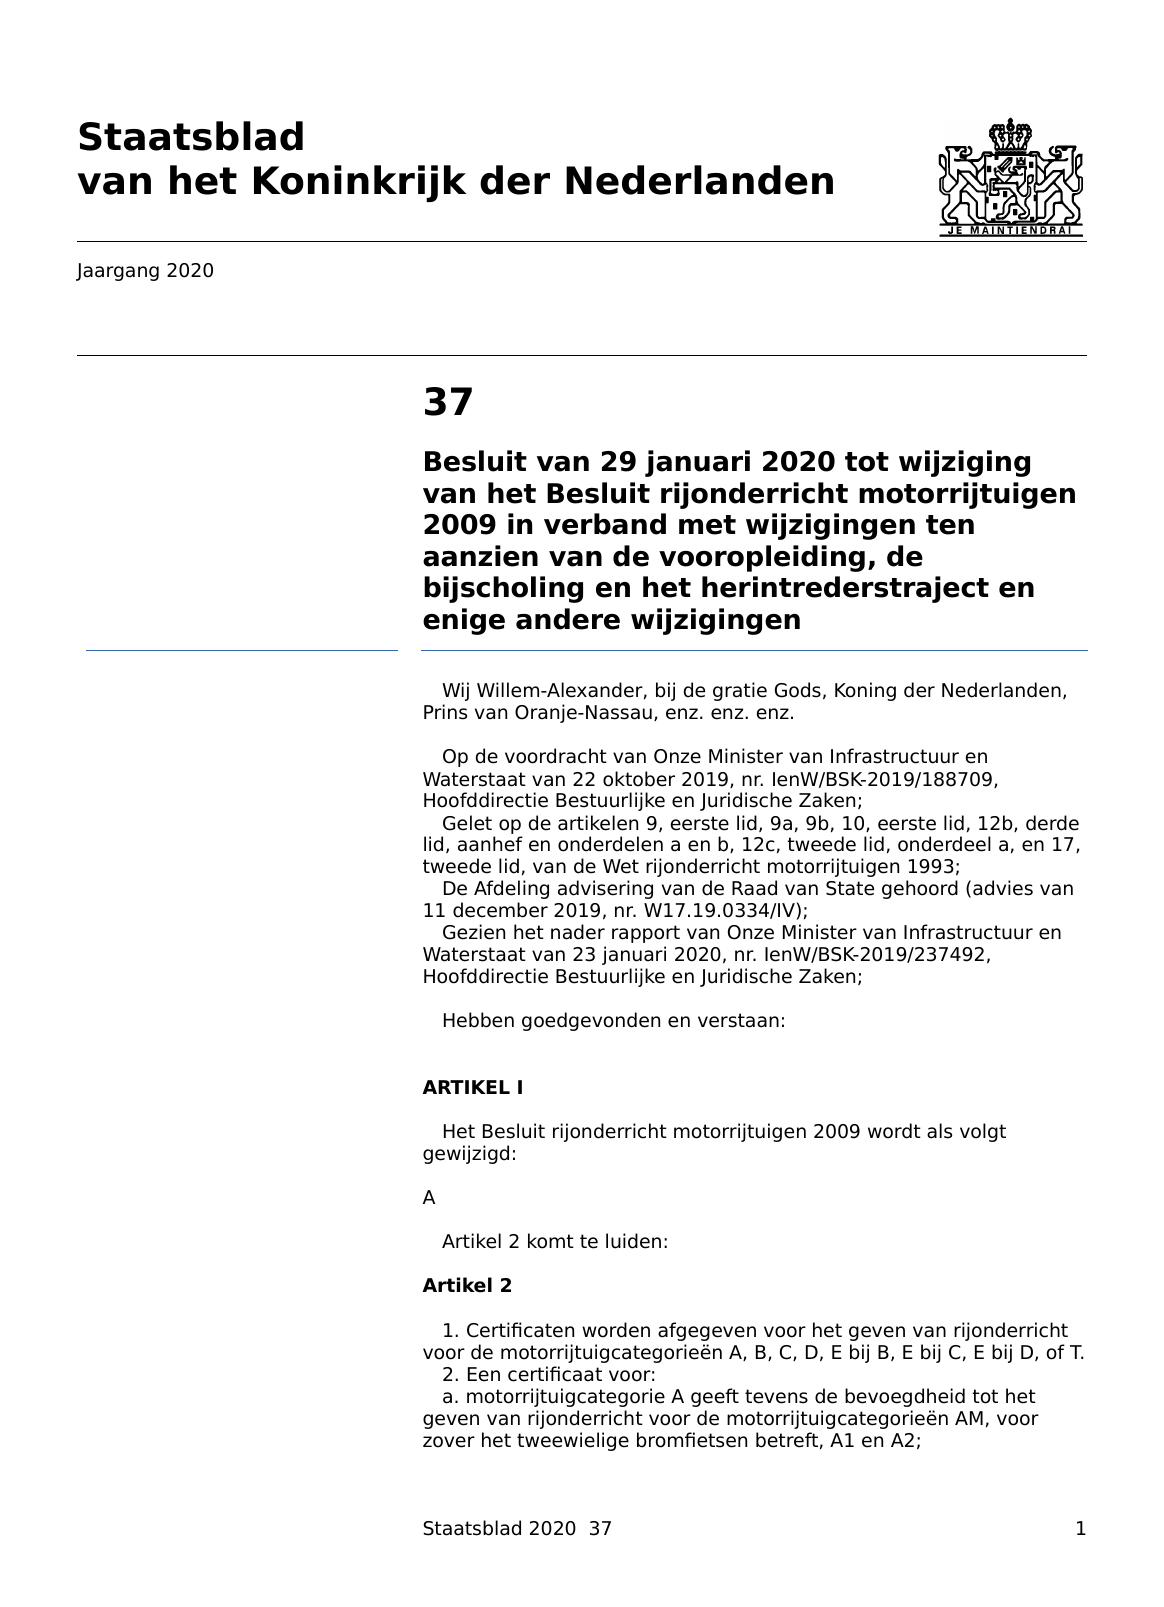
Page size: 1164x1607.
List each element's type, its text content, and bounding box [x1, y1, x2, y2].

picture [936, 115, 1087, 240]
text De Afdeling advisering van de Raad van State gehoord (advies van 11 december 2019, nr. W17.19.0334/IV); [422, 878, 1087, 922]
subtitle 37 [422, 381, 1087, 424]
text Gezien het nader rapport van Onze Minister van Infrastructuur en Waterstaat van 23 januari 2020, nr. IenW/BSK-2019/237492, Hoofddirectie Bestuurlijke en Juridische Zaken; [422, 922, 1087, 988]
text Artikel 2 komt te luiden: [422, 1231, 1087, 1253]
text A [422, 1187, 1087, 1209]
text Besluit van 29 januari 2020 tot wijziging van het Besluit rijonderricht motorrijtuigen 2009 in verband met wijzigingen ten aanzien van de vooropleiding, de bijscholing en het herintrederstraject en enige andere wijzigingen [422, 447, 1087, 636]
table_cell Jaargang 2020 [77, 242, 1087, 355]
subtitle ARTIKEL I [422, 1077, 1087, 1099]
text Wij Willem-Alexander, bij de gratie Gods, Koning der Nederlanden, Prins van Oranje-Nassau, enz. enz. enz. [422, 680, 1087, 724]
table_header [886, 100, 1087, 241]
text Het Besluit rijonderricht motorrijtuigen 2009 wordt als volgt gewijzigd: [422, 1121, 1087, 1165]
text Gelet op de artikelen 9, eerste lid, 9a, 9b, 10, eerste lid, 12b, derde lid, aanhef en onderdelen a en b, 12c, tweede lid, onderdeel a, en 17, tweede lid, van de Wet rijonderricht motorrijtuigen 1993; [422, 812, 1087, 878]
text 2. Een certificaat voor: [422, 1363, 1087, 1386]
text 1. Certificaten worden afgegeven voor het geven van rijonderricht voor de motorrijtuigcategorieën A, B, C, D, E bij B, E bij C, E bij D, of T. [422, 1319, 1087, 1363]
table_header Staatsblad van het Koninkrijk der Nederlanden [77, 100, 886, 241]
subtitle Artikel 2 [422, 1275, 1087, 1297]
text Op de voordracht van Onze Minister van Infrastructuur en Waterstaat van 22 oktober 2019, nr. IenW/BSK-2019/188709, Hoofddirectie Bestuurlijke en Juridische Zaken; [422, 746, 1087, 812]
text a. motorrijtuigcategorie A geeft tevens de bevoegdheid tot het geven van rijonderricht voor de motorrijtuigcategorieën AM, voor zover het tweewielige bromfietsen betreft, A1 en A2; [422, 1386, 1087, 1451]
text Hebben goedgevonden en verstaan: [422, 1010, 1087, 1032]
